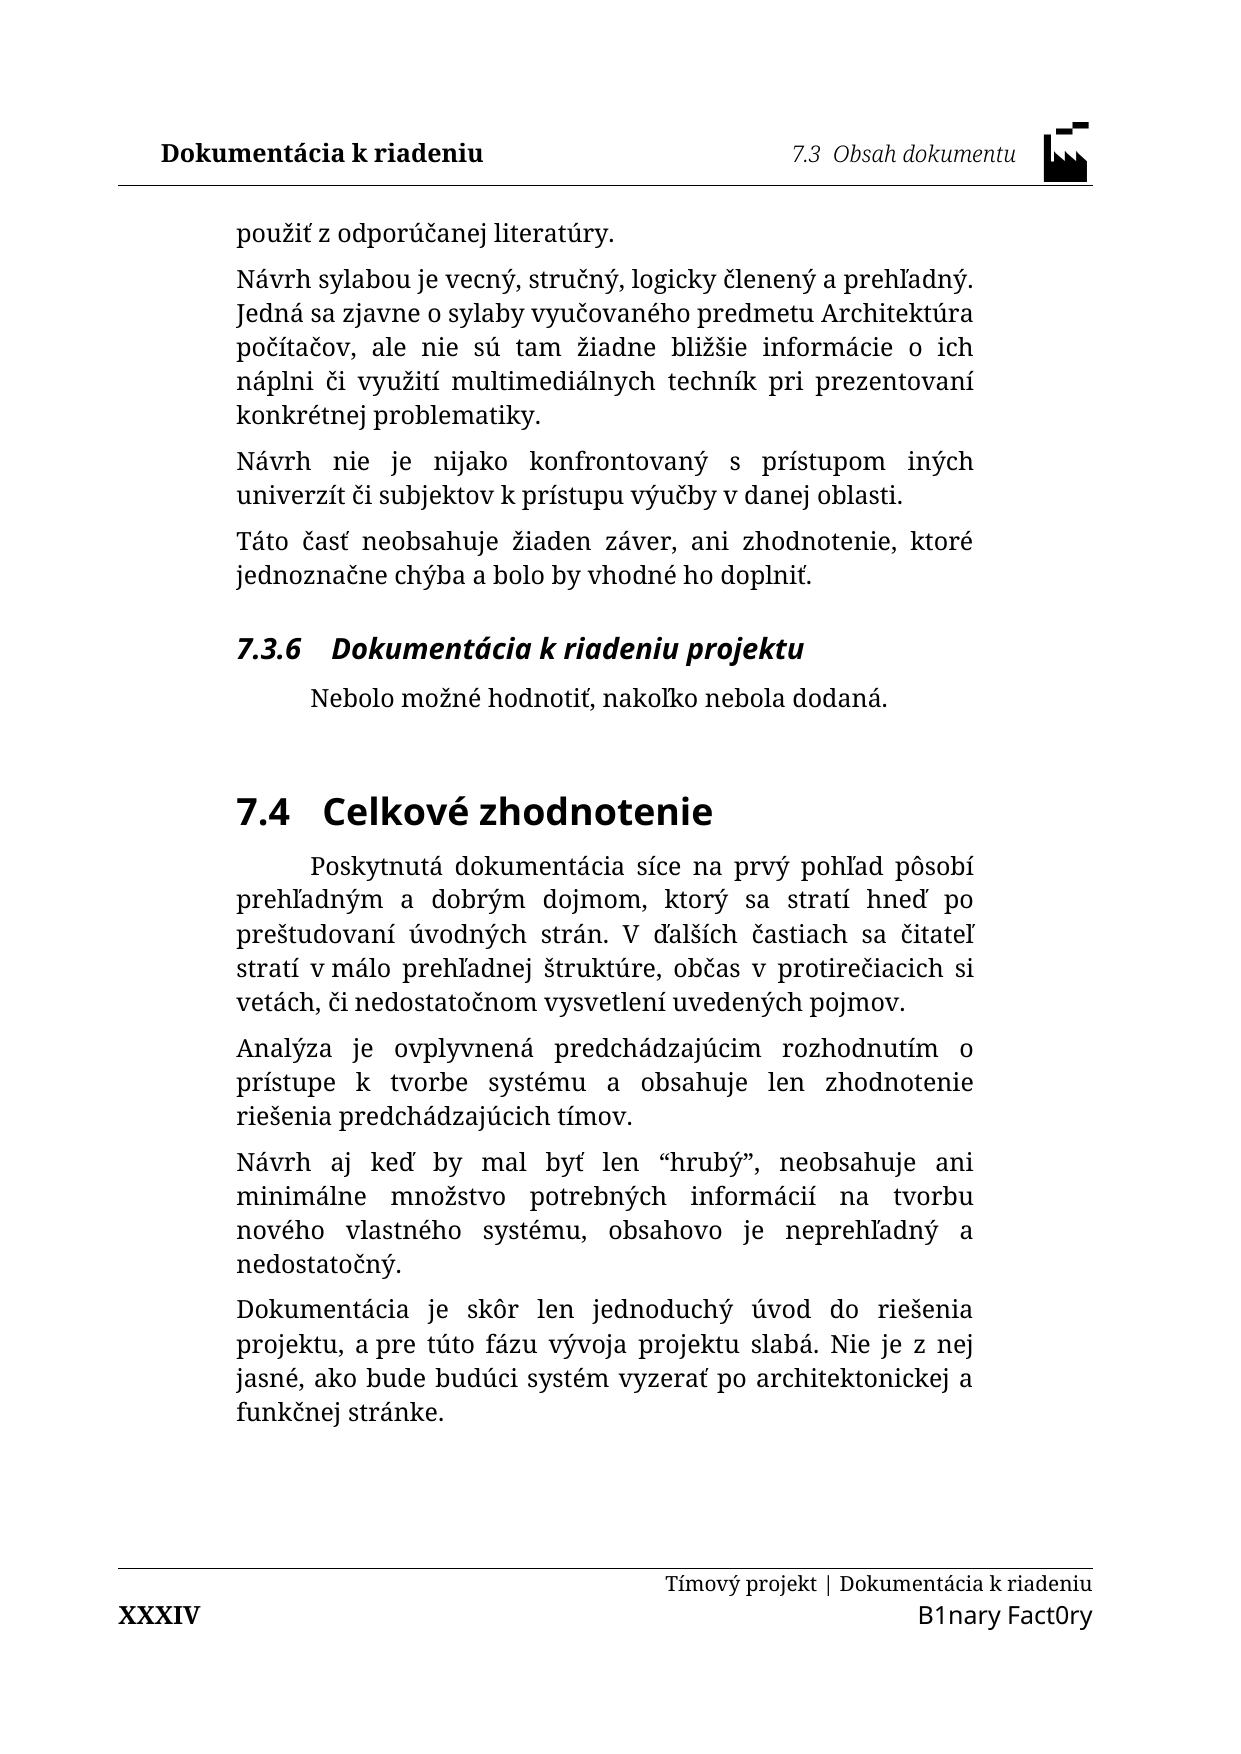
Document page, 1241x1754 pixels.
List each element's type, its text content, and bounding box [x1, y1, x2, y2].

text Návrh sylabou je vecný, stručný, logicky členený a prehľadný. Jedná sa zjavne o sylaby vyučovaného predmetu Architektúra počítačov, ale nie sú tam žiadne bližšie informácie o ich náplni či využití multimediálnych techník pri prezentovaní konkrétnej problematiky. [236, 261, 974, 432]
text Nebolo možné hodnotiť, nakoľko nebola dodaná. [236, 680, 974, 714]
picture [1043, 122, 1089, 182]
text Táto časť neobsahuje žiaden záver, ani zhodnotenie, ktoré jednoznačne chýba a bolo by vhodné ho doplniť. [236, 523, 974, 591]
text Návrh nie je nijako konfrontovaný s prístupom iných univerzít či subjektov k prístupu výučby v danej oblasti. [236, 443, 974, 512]
text Dokumentácia je skôr len jednoduchý úvod do riešenia projektu, a pre túto fázu vývoja projektu slabá. Nie je z nej jasné, ako bude budúci systém vyzerať po architektonickej a funkčnej stránke. [236, 1292, 974, 1428]
text Návrh aj keď by mal byť len “hrubý”, neobsahuje ani minimálne množstvo potrebných informácií na tvorbu nového vlastného systému, obsahovo je neprehľadný a nedostatočný. [236, 1144, 974, 1280]
subtitle Celkové zhodnotenie [236, 785, 974, 836]
text Analýza je ovplyvnená predchádzajúcim rozhodnutím o prístupe k tvorbe systému a obsahuje len zhodnotenie riešenia predchádzajúcich tímov. [236, 1030, 974, 1132]
text použiť z odporúčanej literatúry. [236, 216, 974, 249]
text Poskytnutá dokumentácia síce na prvý pohľad pôsobí prehľadným a dobrým dojmom, ktorý sa stratí hneď po preštudovaní úvodných strán. V ďalších častiach sa čitateľ stratí v málo prehľadnej štruktúre, občas v protirečiacich si vetách, či nedostatočnom vysvetlení uvedených pojmov. [236, 848, 974, 1018]
subtitle Dokumentácia k riadeniu projektu [236, 628, 974, 668]
